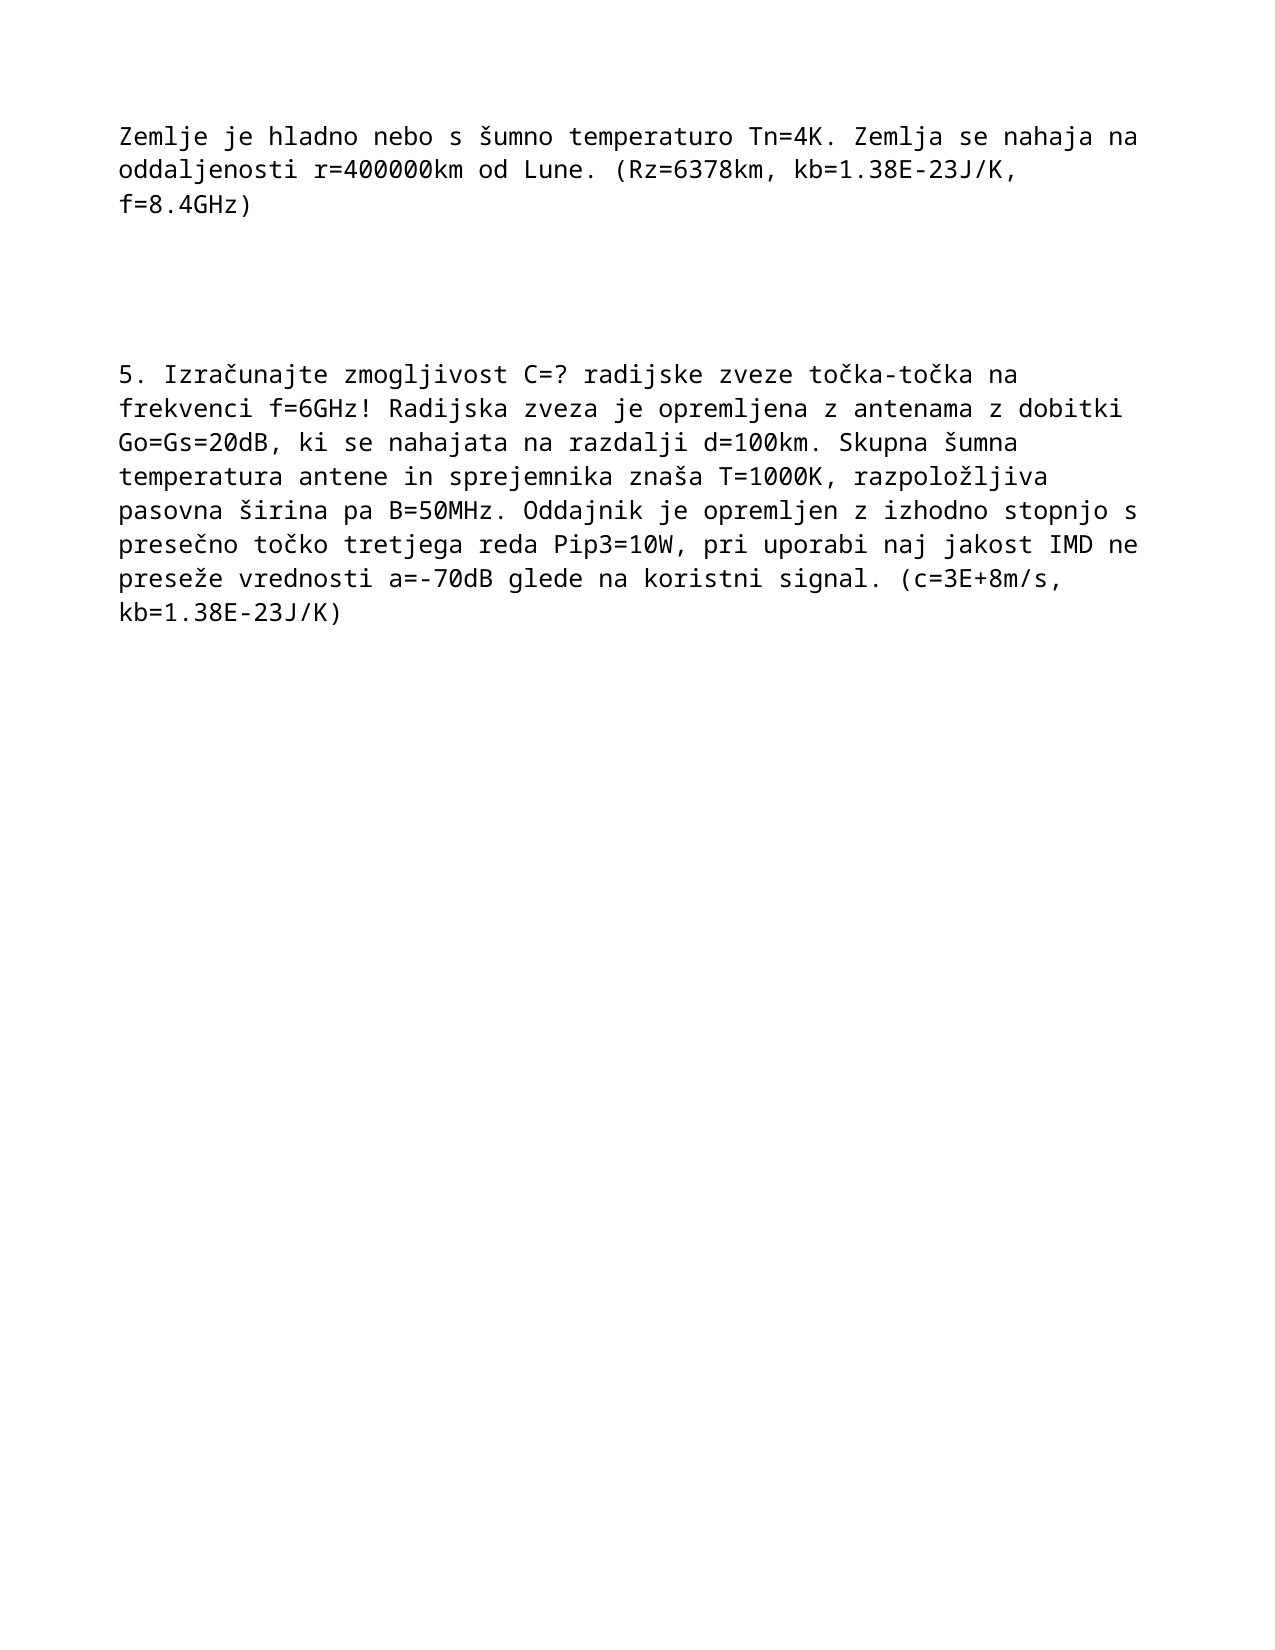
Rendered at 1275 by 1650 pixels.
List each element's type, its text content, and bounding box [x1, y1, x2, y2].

text Zemlje je hladno nebo s šumno temperaturo Tn=4K. Zemlja se nahaja na oddaljenosti r=400000km od Lune. (Rz=6378km, kb=1.38E-23J/K, f=8.4GHz) [118, 118, 1157, 220]
text 5. Izračunajte zmogljivost C=? radijske zveze točka-točka na frekvenci f=6GHz! Radijska zveza je opremljena z antenama z dobitki Go=Gs=20dB, ki se nahajata na razdalji d=100km. Skupna šumna temperatura antene in sprejemnika znaša T=1000K, razpoložljiva pasovna širina pa B=50MHz. Oddajnik je opremljen z izhodno stopnjo s presečno točko tretjega reda Pip3=10W, pri uporabi naj jakost IMD ne preseže vrednosti a=-70dB glede na koristni signal. (c=3E+8m/s, kb=1.38E-23J/K) [118, 357, 1157, 629]
